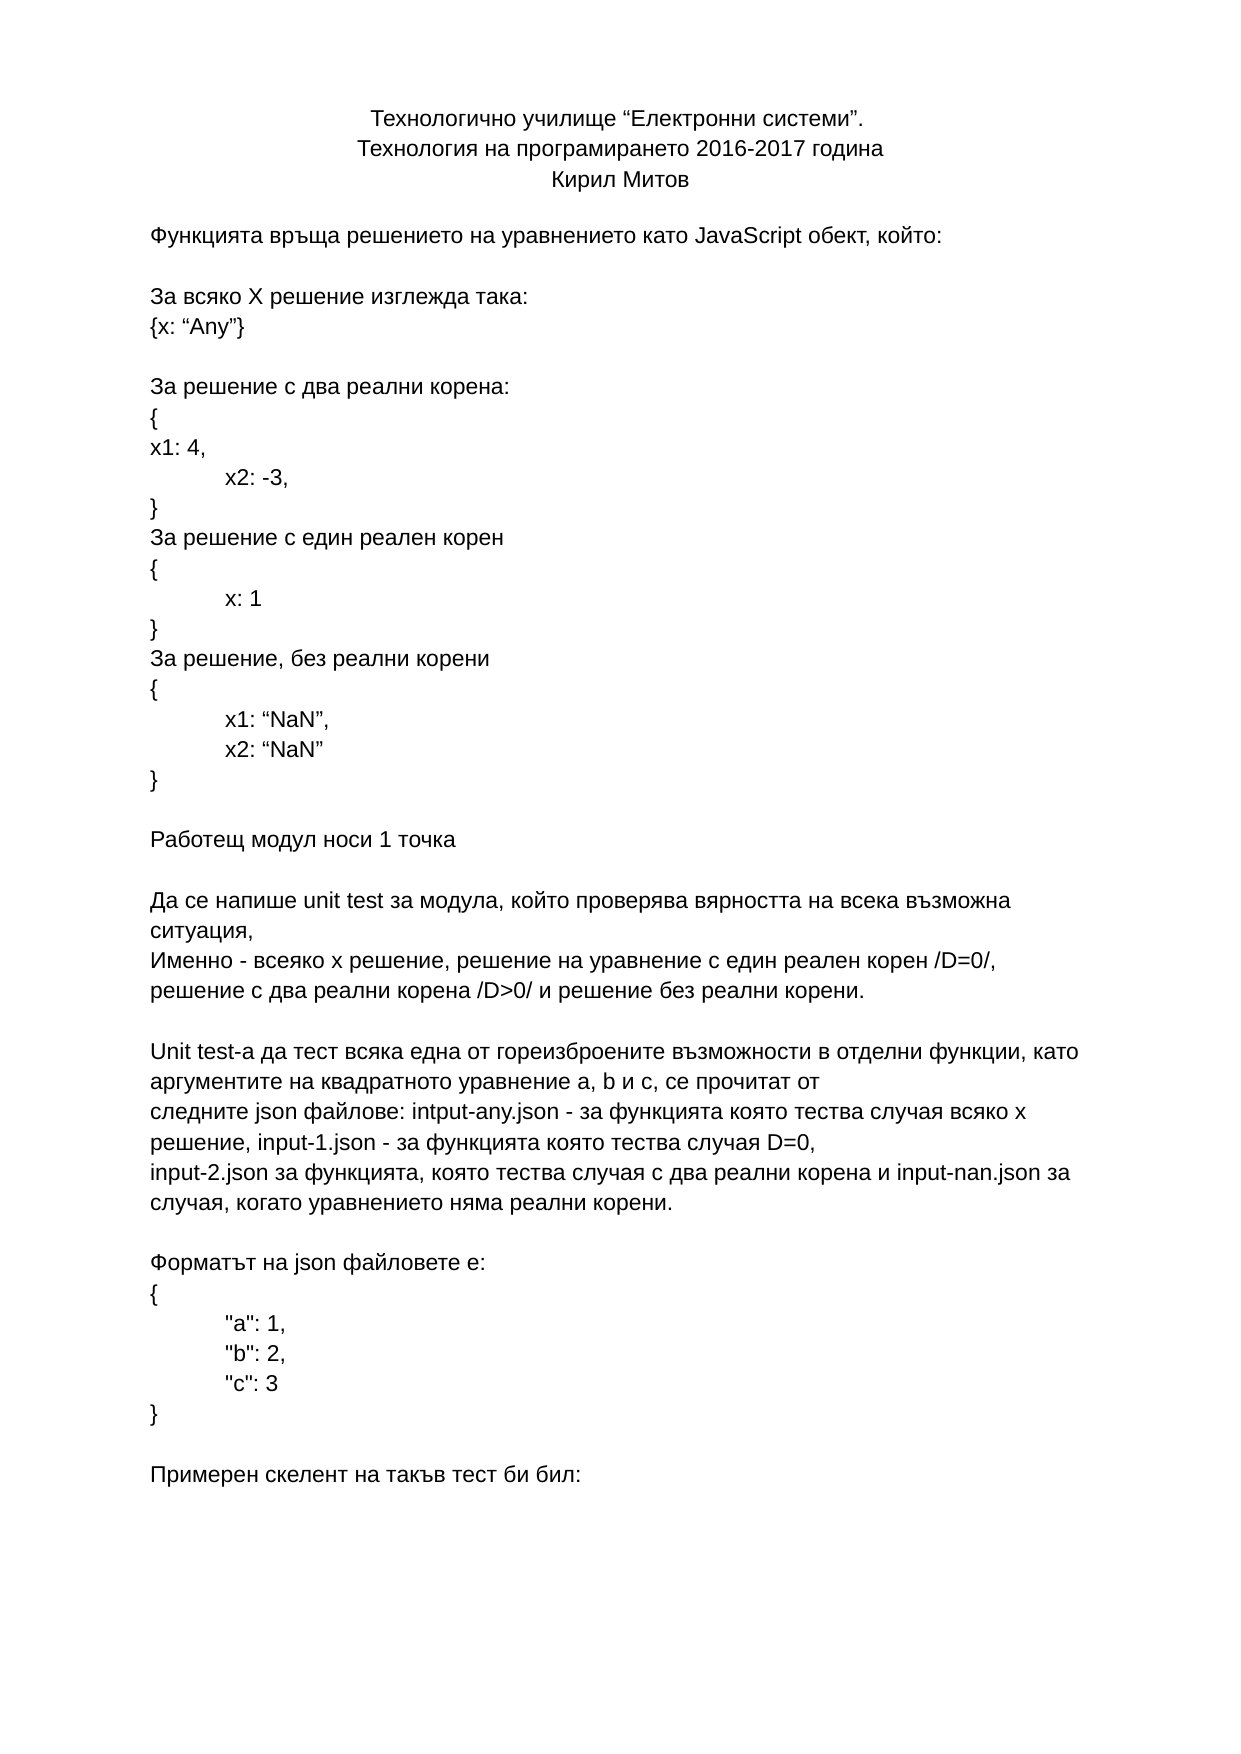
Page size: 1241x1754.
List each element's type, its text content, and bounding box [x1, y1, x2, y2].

text Примерен скелент на такъв тест би бил: [150, 1461, 1090, 1487]
text Unit test-a да тест всяка една от гореизброените възможности в отделни функции, като аргументите на квадратното уравнение a, b и c, се прочитат от [150, 1038, 1090, 1094]
text следните json файлове: intput-any.json - за функцията която тества случая всяко х решение, input-1.json - за функцията която тества случая D=0, [150, 1098, 1090, 1155]
text } [150, 615, 1090, 641]
text {x: “Any”} [150, 313, 1090, 339]
text { [150, 403, 1090, 430]
text Да се напише unit test за модула, който проверява вярността на всека възможна ситуация, [150, 887, 1090, 943]
text За всяко X решение изглежда така: [150, 283, 1090, 309]
text } [150, 766, 1090, 792]
text } [150, 1400, 1090, 1427]
text { [150, 675, 1090, 702]
text { [150, 1279, 1090, 1306]
text За решение, без реални корени [150, 645, 1090, 671]
text Работещ модул носи 1 точка [150, 826, 1090, 853]
text Форматът на json файловете е: [150, 1249, 1090, 1276]
text x1: “NaN”, [150, 706, 1090, 732]
text x: 1 [150, 585, 1090, 611]
text x2: -3, [150, 464, 1090, 490]
text За решение с два реални корена: [150, 373, 1090, 399]
text Именно - всеяко x решение, решение на уравнение с един реален корен /D=0/, решение с два реални корена /D>0/ и решение без реални корени. [150, 947, 1090, 1004]
text } [150, 494, 1090, 520]
text Функцията връща решението на уравнението като JavaScript обект, който: [150, 222, 1090, 248]
text "b": 2, [150, 1340, 1090, 1366]
text { [150, 554, 1090, 581]
text x2: “NaN” [150, 736, 1090, 762]
text "a": 1, [150, 1310, 1090, 1336]
text input-2.json за функцията, която тества случая с два реални корена и input-nan.json за случая, когато уравнението няма реални корени. [150, 1159, 1090, 1215]
text За решение с един реален корен [150, 524, 1090, 551]
text "c": 3 [150, 1370, 1090, 1396]
text x1: 4, [150, 434, 1090, 460]
